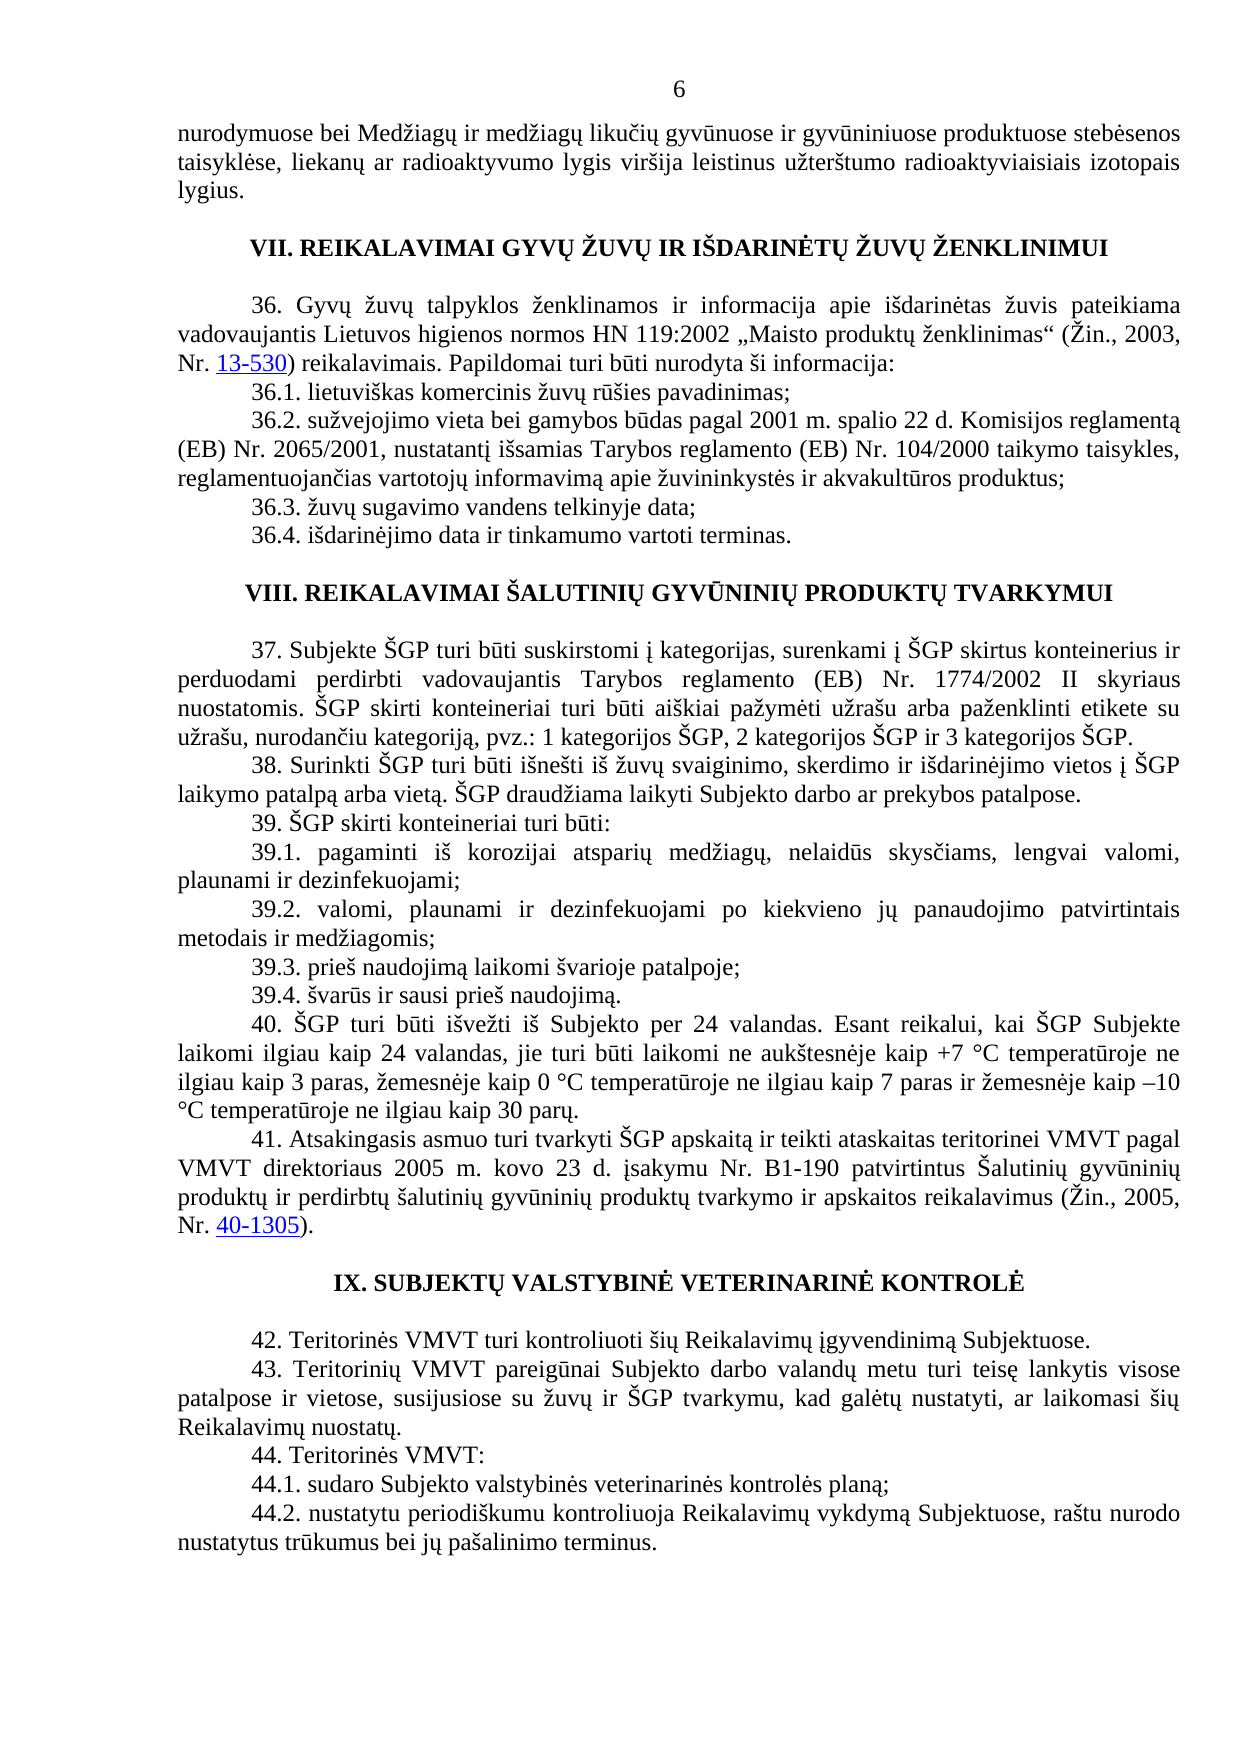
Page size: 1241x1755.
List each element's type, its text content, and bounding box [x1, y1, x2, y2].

text IX. SUBJEKTŲ VALSTYBINĖ VETERINARINĖ KONTROLĖ [177, 1268, 1181, 1297]
text 43. Teritorinių VMVT pareigūnai Subjekto darbo valandų metu turi teisę lankytis visose patalpose ir vietose, susijusiose su žuvų ir ŠGP tvarkymu, kad galėtų nustatyti, ar laikomasi šių Reikalavimų nuostatų. [177, 1354, 1181, 1441]
text 36.2. sužvejojimo vieta bei gamybos būdas pagal 2001 m. spalio 22 d. Komisijos reglamentą (EB) Nr. 2065/2001, nustatantį išsamias Tarybos reglamento (EB) Nr. 104/2000 taikymo taisykles, reglamentuojančias vartotojų informavimą apie žuvininkystės ir akvakultūros produktus; [177, 406, 1181, 492]
text 36.3. žuvų sugavimo vandens telkinyje data; [177, 492, 1181, 521]
text 39. ŠGP skirti konteineriai turi būti: [177, 808, 1181, 837]
text 42. Teritorinės VMVT turi kontroliuoti šių Reikalavimų įgyvendinimą Subjektuose. [177, 1326, 1181, 1354]
text 36.1. lietuviškas komercinis žuvų rūšies pavadinimas; [177, 377, 1181, 406]
text 39.4. švarūs ir sausi prieš naudojimą. [177, 981, 1181, 1009]
text 40. ŠGP turi būti išvežti iš Subjekto per 24 valandas. Esant reikalui, kai ŠGP Subjekte laikomi ilgiau kaip 24 valandas, jie turi būti laikomi ne aukštesnėje kaip +7 °C temperatūroje ne ilgiau kaip 3 paras, žemesnėje kaip 0 °C temperatūroje ne ilgiau kaip 7 paras ir žemesnėje kaip –10 °C temperatūroje ne ilgiau kaip 30 parų. [177, 1009, 1181, 1124]
text 36.4. išdarinėjimo data ir tinkamumo vartoti terminas. [177, 521, 1181, 549]
text 39.1. pagaminti iš korozijai atsparių medžiagų, nelaidūs skysčiams, lengvai valomi, plaunami ir dezinfekuojami; [177, 837, 1181, 894]
text 44. Teritorinės VMVT: [177, 1441, 1181, 1469]
text 41. Atsakingasis asmuo turi tvarkyti ŠGP apskaitą ir teikti ataskaitas teritorinei VMVT pagal VMVT direktoriaus 2005 m. kovo 23 d. įsakymu Nr. B1-190 patvirtintus Šalutinių gyvūninių produktų ir perdirbtų šalutinių gyvūninių produktų tvarkymo ir apskaitos reikalavimus (Žin., 2005, Nr. 40-1305). [177, 1124, 1181, 1239]
text 39.2. valomi, plaunami ir dezinfekuojami po kiekvieno jų panaudojimo patvirtintais metodais ir medžiagomis; [177, 894, 1181, 952]
text VII. REIKALAVIMAI GYVŲ ŽUVŲ IR IŠDARINĖTŲ ŽUVŲ ŽENKLINIMUI [177, 233, 1181, 262]
text 44.2. nustatytu periodiškumu kontroliuoja Reikalavimų vykdymą Subjektuose, raštu nurodo nustatytus trūkumus bei jų pašalinimo terminus. [177, 1498, 1181, 1556]
text 38. Surinkti ŠGP turi būti išnešti iš žuvų svaiginimo, skerdimo ir išdarinėjimo vietos į ŠGP laikymo patalpą arba vietą. ŠGP draudžiama laikyti Subjekto darbo ar prekybos patalpose. [177, 751, 1181, 808]
text 44.1. sudaro Subjekto valstybinės veterinarinės kontrolės planą; [177, 1469, 1181, 1498]
text 37. Subjekte ŠGP turi būti suskirstomi į kategorijas, surenkami į ŠGP skirtus konteinerius ir perduodami perdirbti vadovaujantis Tarybos reglamento (EB) Nr. 1774/2002 II skyriaus nuostatomis. ŠGP skirti konteineriai turi būti aiškiai pažymėti užrašu arba paženklinti etikete su užrašu, nurodančiu kategoriją, pvz.: 1 kategorijos ŠGP, 2 kategorijos ŠGP ir 3 kategorijos ŠGP. [177, 636, 1181, 751]
text 39.3. prieš naudojimą laikomi švarioje patalpoje; [177, 952, 1181, 981]
text nurodymuose bei Medžiagų ir medžiagų likučių gyvūnuose ir gyvūniniuose produktuose stebėsenos taisyklėse, liekanų ar radioaktyvumo lygis viršija leistinus užterštumo radioaktyviaisiais izotopais lygius. [177, 118, 1181, 204]
text VIII. REIKALAVIMAI ŠALUTINIŲ GYVŪNINIŲ PRODUKTŲ TVARKYMUI [177, 578, 1181, 607]
text 36. Gyvų žuvų talpyklos ženklinamos ir informacija apie išdarinėtas žuvis pateikiama vadovaujantis Lietuvos higienos normos HN 119:2002 „Maisto produktų ženklinimas“ (Žin., 2003, Nr. 13-530) reikalavimais. Papildomai turi būti nurodyta ši informacija: [177, 291, 1181, 377]
